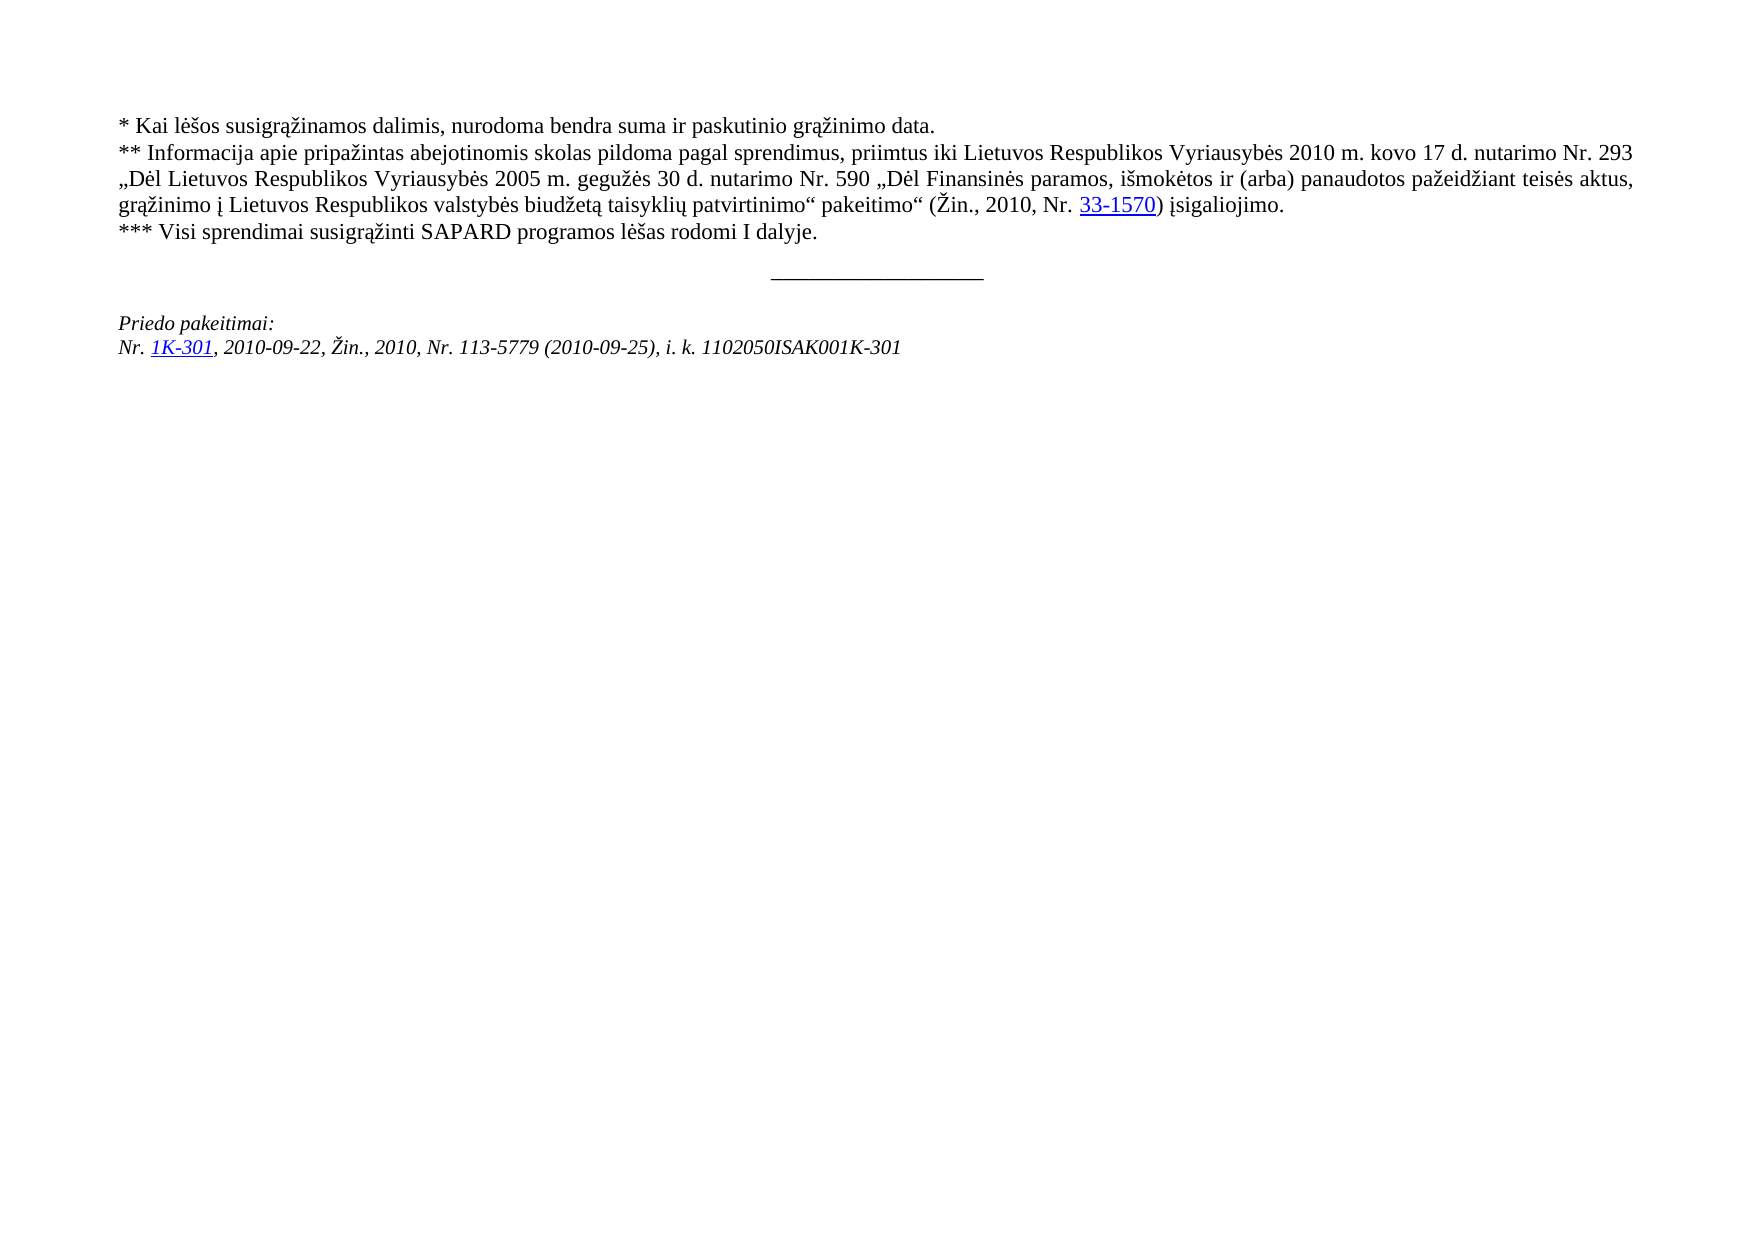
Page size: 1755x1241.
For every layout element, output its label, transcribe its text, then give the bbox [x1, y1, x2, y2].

text ** Informacija apie pripažintas abejotinomis skolas pildoma pagal sprendimus, priimtus iki Lietuvos Respublikos Vyriausybės 2010 m. kovo 17 d. nutarimo Nr. 293 „Dėl Lietuvos Respublikos Vyriausybės 2005 m. gegužės 30 d. nutarimo Nr. 590 „Dėl Finansinės paramos, išmokėtos ir (arba) panaudotos pažeidžiant teisės aktus, grąžinimo į Lietuvos Respublikos valstybės biudžetą taisyklių patvirtinimo“ pakeitimo“ (Žin., 2010, Nr. 33-1570) įsigaliojimo. [118, 139, 1636, 218]
text _________________ [118, 254, 1636, 282]
text Priedo pakeitimai: [118, 311, 1636, 335]
text Nr. 1K-301, 2010-09-22, Žin., 2010, Nr. 113-5779 (2010-09-25), i. k. 1102050ISAK001K-301 [118, 335, 1636, 359]
text * Kai lėšos susigrąžinamos dalimis, nurodoma bendra suma ir paskutinio grąžinimo data. [118, 112, 1636, 139]
text *** Visi sprendimai susigrąžinti SAPARD programos lėšas rodomi I dalyje. [118, 218, 1636, 244]
